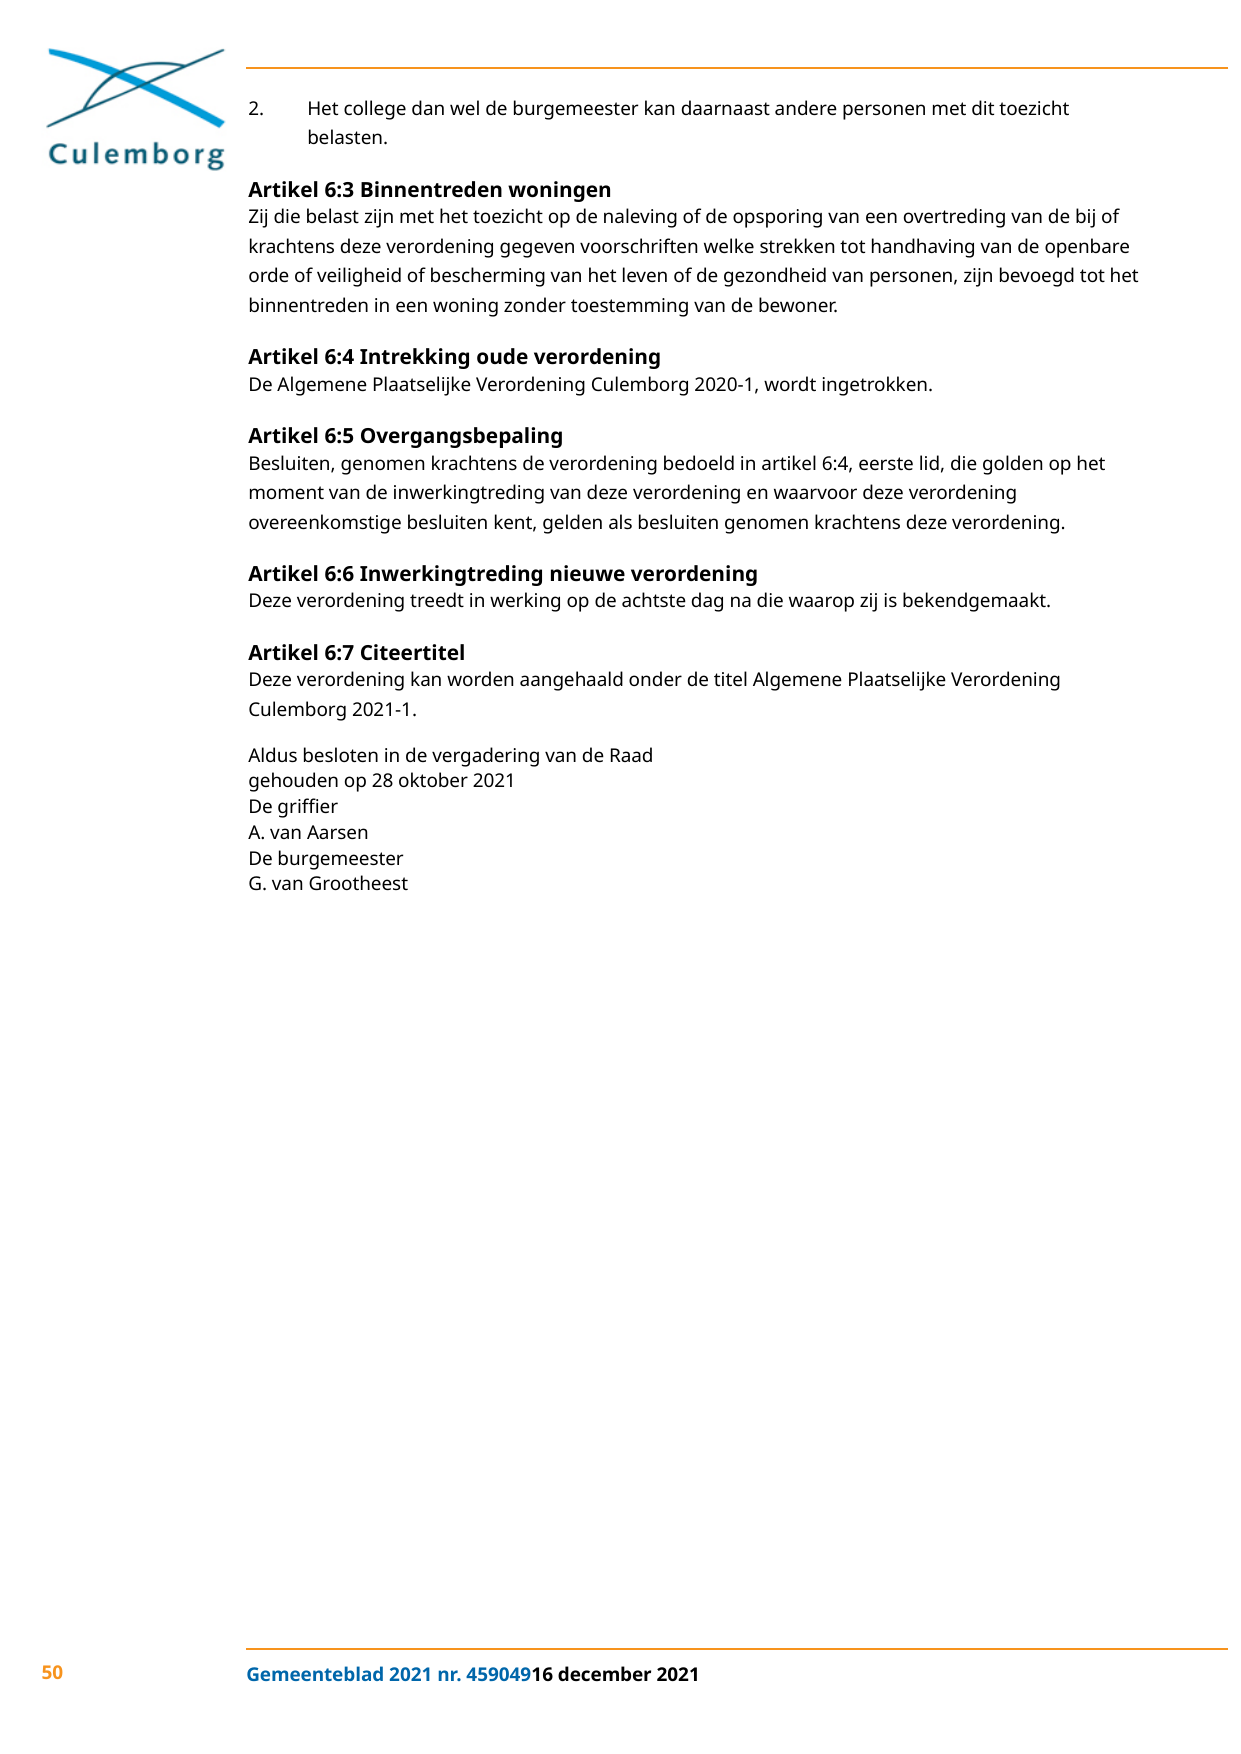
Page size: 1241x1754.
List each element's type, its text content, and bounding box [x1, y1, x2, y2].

text Deze verordening treedt in werking op de achtste dag na die waarop zij is bekendgemaakt. [248, 588, 1152, 613]
text G. van Grootheest [248, 870, 1152, 896]
text De burgemeester [248, 845, 1152, 870]
text Aldus besloten in de vergadering van de Raad [248, 742, 1152, 767]
text Artikel 6:6 Inwerkingtreding nieuwe verordening [248, 559, 1152, 588]
list Het college dan wel de burgemeester kan daarnaast andere personen met dit toezicht belasten. [248, 95, 1152, 150]
text Besluiten, genomen krachtens de verordening bedoeld in artikel 6:4, eerste lid, die golden op het moment van de inwerkingtreding van deze verordening en waarvoor deze verordening overeenkomstige besluiten kent, gelden als besluiten genomen krachtens deze verordening. [248, 450, 1152, 534]
text gehouden op 28 oktober 2021 [248, 767, 1152, 793]
text De Algemene Plaatselijke Verordening Culemborg 2020-1, wordt ingetrokken. [248, 371, 1152, 397]
text Artikel 6:5 Overgangsbepaling [248, 421, 1152, 450]
text Deze verordening kan worden aangehaald onder de titel Algemene Plaatselijke Verordening Culemborg 2021-1. [248, 667, 1152, 722]
picture [41, 47, 231, 172]
text A. van Aarsen [248, 819, 1152, 845]
text De griffier [248, 793, 1152, 819]
text Artikel 6:7 Citeertitel [248, 638, 1152, 667]
text Artikel 6:4 Intrekking oude verordening [248, 342, 1152, 371]
text Zij die belast zijn met het toezicht op de naleving of de opsporing van een overtreding van de bij of krachtens deze verordening gegeven voorschriften welke strekken tot handhaving van de openbare orde of veiligheid of bescherming van het leven of de gezondheid van personen, zijn bevoegd tot het binnentreden in een woning zonder toestemming van de bewoner. [248, 203, 1152, 318]
text Artikel 6:3 Binnentreden woningen [248, 175, 1152, 203]
